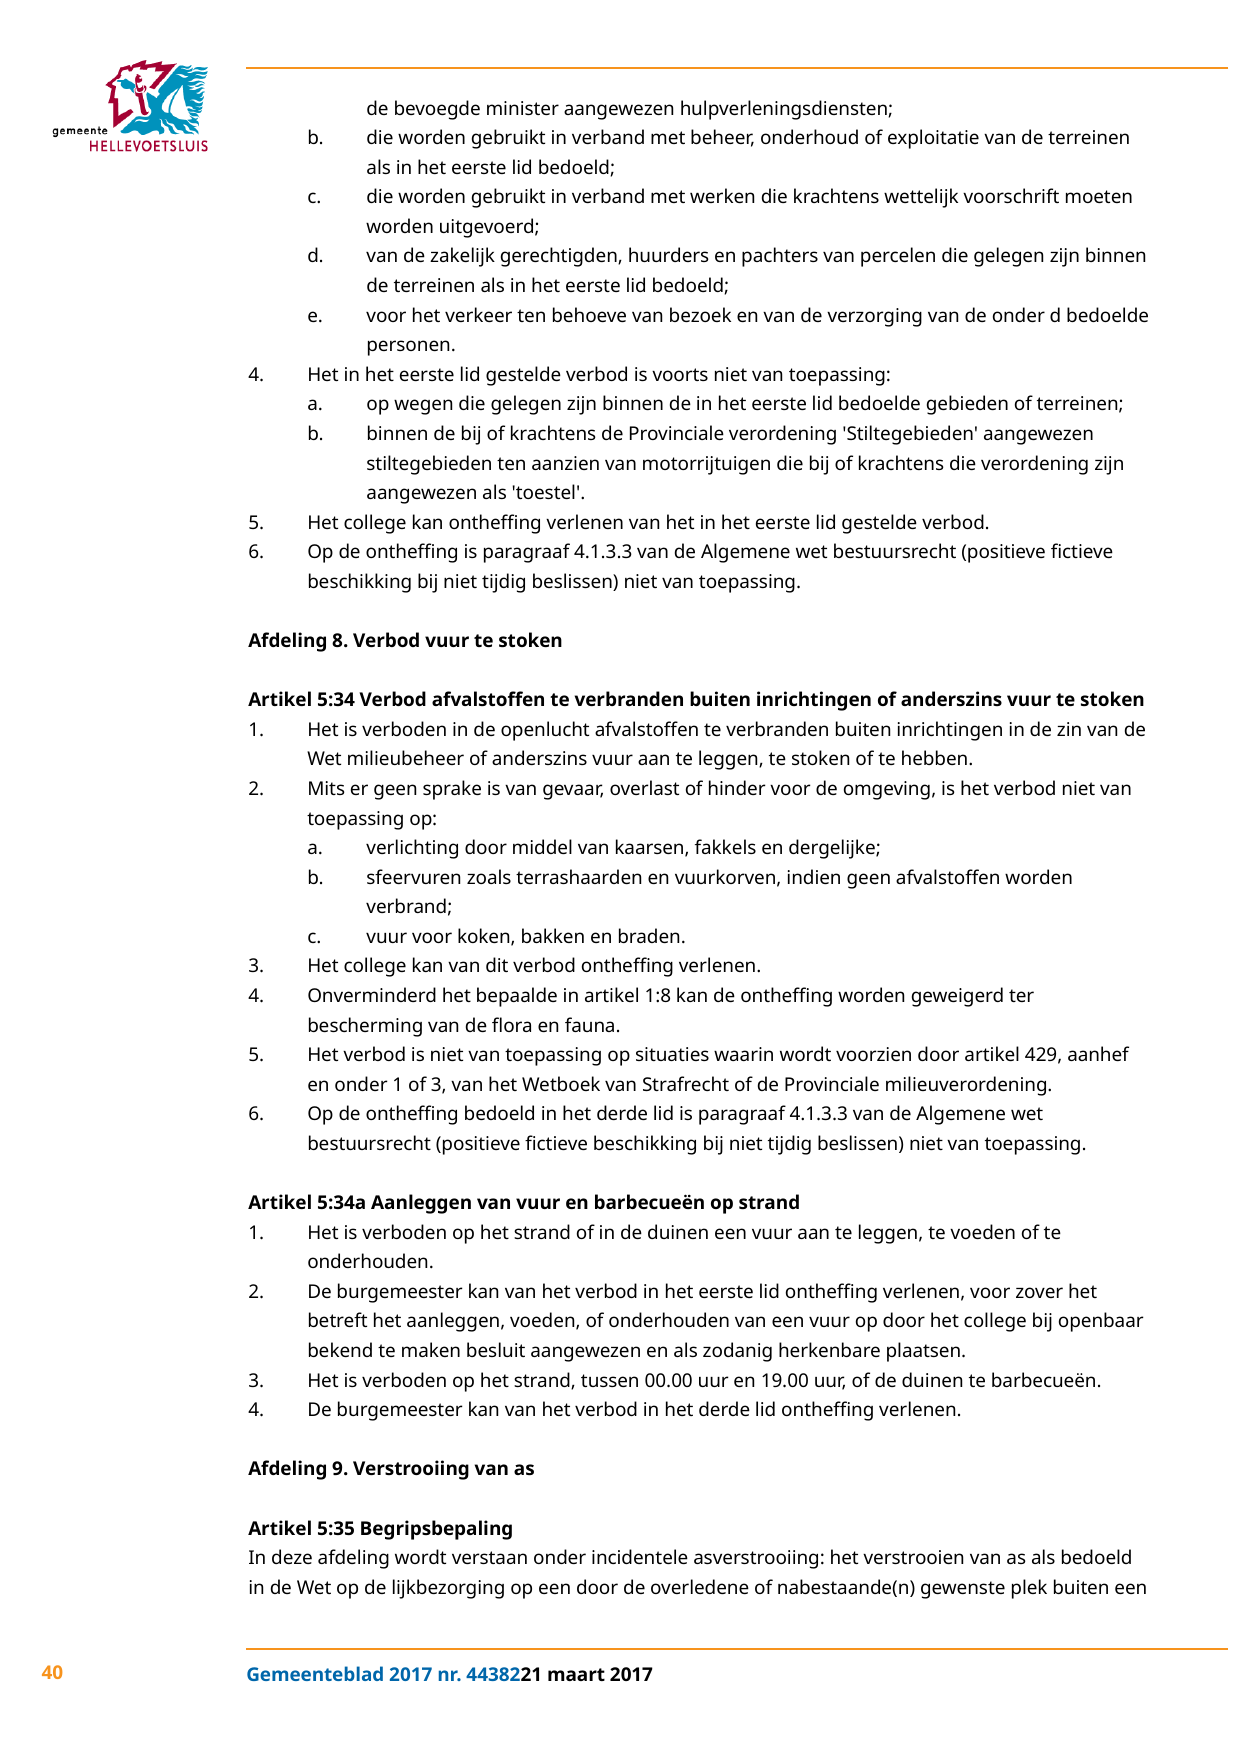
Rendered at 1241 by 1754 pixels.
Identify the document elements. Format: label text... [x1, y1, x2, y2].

picture [41, 47, 231, 172]
list Het college kan ontheffing verlenen van het in het eerste lid gestelde verbod. [248, 509, 1152, 535]
list verlichting door middel van kaarsen, fakkels en dergelijke; [307, 834, 1152, 860]
list Het verbod is niet van toepassing op situaties waarin wordt voorzien door artikel 429, aanhef en onder 1 of 3, van het Wetboek van Strafrecht of de Provinciale milieuverordening. [248, 1041, 1152, 1097]
list binnen de bij of krachtens de Provinciale verordening 'Stiltegebieden' aangewezen stiltegebieden ten aanzien van motorrijtuigen die bij of krachtens die verordening zijn aangewezen als 'toestel'. [307, 420, 1152, 505]
text Artikel 5:34a Aanleggen van vuur en barbecueën op strand [248, 1189, 1152, 1215]
list Op de ontheffing is paragraaf 4.1.3.3 van de Algemene wet bestuursrecht (positieve fictieve beschikking bij niet tijdig beslissen) niet van toepassing. [248, 538, 1152, 594]
list Het in het eerste lid gestelde verbod is voorts niet van toepassing: [248, 361, 1152, 387]
list sfeervuren zoals terrashaarden en vuurkorven, indien geen afvalstoffen worden verbrand; [307, 864, 1152, 919]
list die worden gebruikt in verband met beheer, onderhoud of exploitatie van de terreinen als in het eerste lid bedoeld; [307, 124, 1152, 180]
list op wegen die gelegen zijn binnen de in het eerste lid bedoelde gebieden of terreinen; [307, 391, 1152, 416]
list Het is verboden op het strand of in de duinen een vuur aan te leggen, te voeden of te onderhouden. [248, 1219, 1152, 1274]
list vuur voor koken, bakken en braden. [307, 923, 1152, 949]
text Artikel 5:35 Begripsbepaling [248, 1515, 1152, 1541]
list De burgemeester kan van het verbod in het derde lid ontheffing verlenen. [248, 1396, 1152, 1422]
list Het is verboden in de openlucht afvalstoffen te verbranden buiten inrichtingen in de zin van de Wet milieubeheer of anderszins vuur aan te leggen, te stoken of te hebben. [248, 716, 1152, 771]
list van de zakelijk gerechtigden, huurders en pachters van percelen die gelegen zijn binnen de terreinen als in het eerste lid bedoeld; [307, 243, 1152, 298]
text In deze afdeling wordt verstaan onder incidentele asverstrooiing: het verstrooien van as als bedoeld in de Wet op de lijkbezorging op een door de overledene of nabestaande(n) gewenste plek buiten een [248, 1544, 1152, 1600]
list Mits er geen sprake is van gevaar, overlast of hinder voor de omgeving, is het verbod niet van toepassing op: [248, 775, 1152, 831]
text Artikel 5:34 Verbod afvalstoffen te verbranden buiten inrichtingen of anderszins vuur te stoken [248, 686, 1152, 712]
list voor het verkeer ten behoeve van bezoek en van de verzorging van de onder d bedoelde personen. [307, 302, 1152, 357]
list die worden gebruikt in verband met werken die krachtens wettelijk voorschrift moeten worden uitgevoerd; [307, 183, 1152, 239]
list De burgemeester kan van het verbod in het eerste lid ontheffing verlenen, voor zover het betreft het aanleggen, voeden, of onderhouden van een vuur op door het college bij openbaar bekend te maken besluit aangewezen en als zodanig herkenbare plaatsen. [248, 1278, 1152, 1363]
list Het is verboden op het strand, tussen 00.00 uur en 19.00 uur, of de duinen te barbecueën. [248, 1367, 1152, 1393]
text Afdeling 9. Verstrooiing van as [248, 1456, 1152, 1481]
list Op de ontheffing bedoeld in het derde lid is paragraaf 4.1.3.3 van de Algemene wet bestuursrecht (positieve fictieve beschikking bij niet tijdig beslissen) niet van toepassing. [248, 1101, 1152, 1156]
list Onverminderd het bepaalde in artikel 1:8 kan de ontheffing worden geweigerd ter bescherming van de flora en fauna. [248, 982, 1152, 1038]
list de bevoegde minister aangewezen hulpverleningsdiensten; [307, 95, 1152, 121]
list Het college kan van dit verbod ontheffing verlenen. [248, 953, 1152, 978]
text Afdeling 8. Verbod vuur te stoken [248, 627, 1152, 653]
